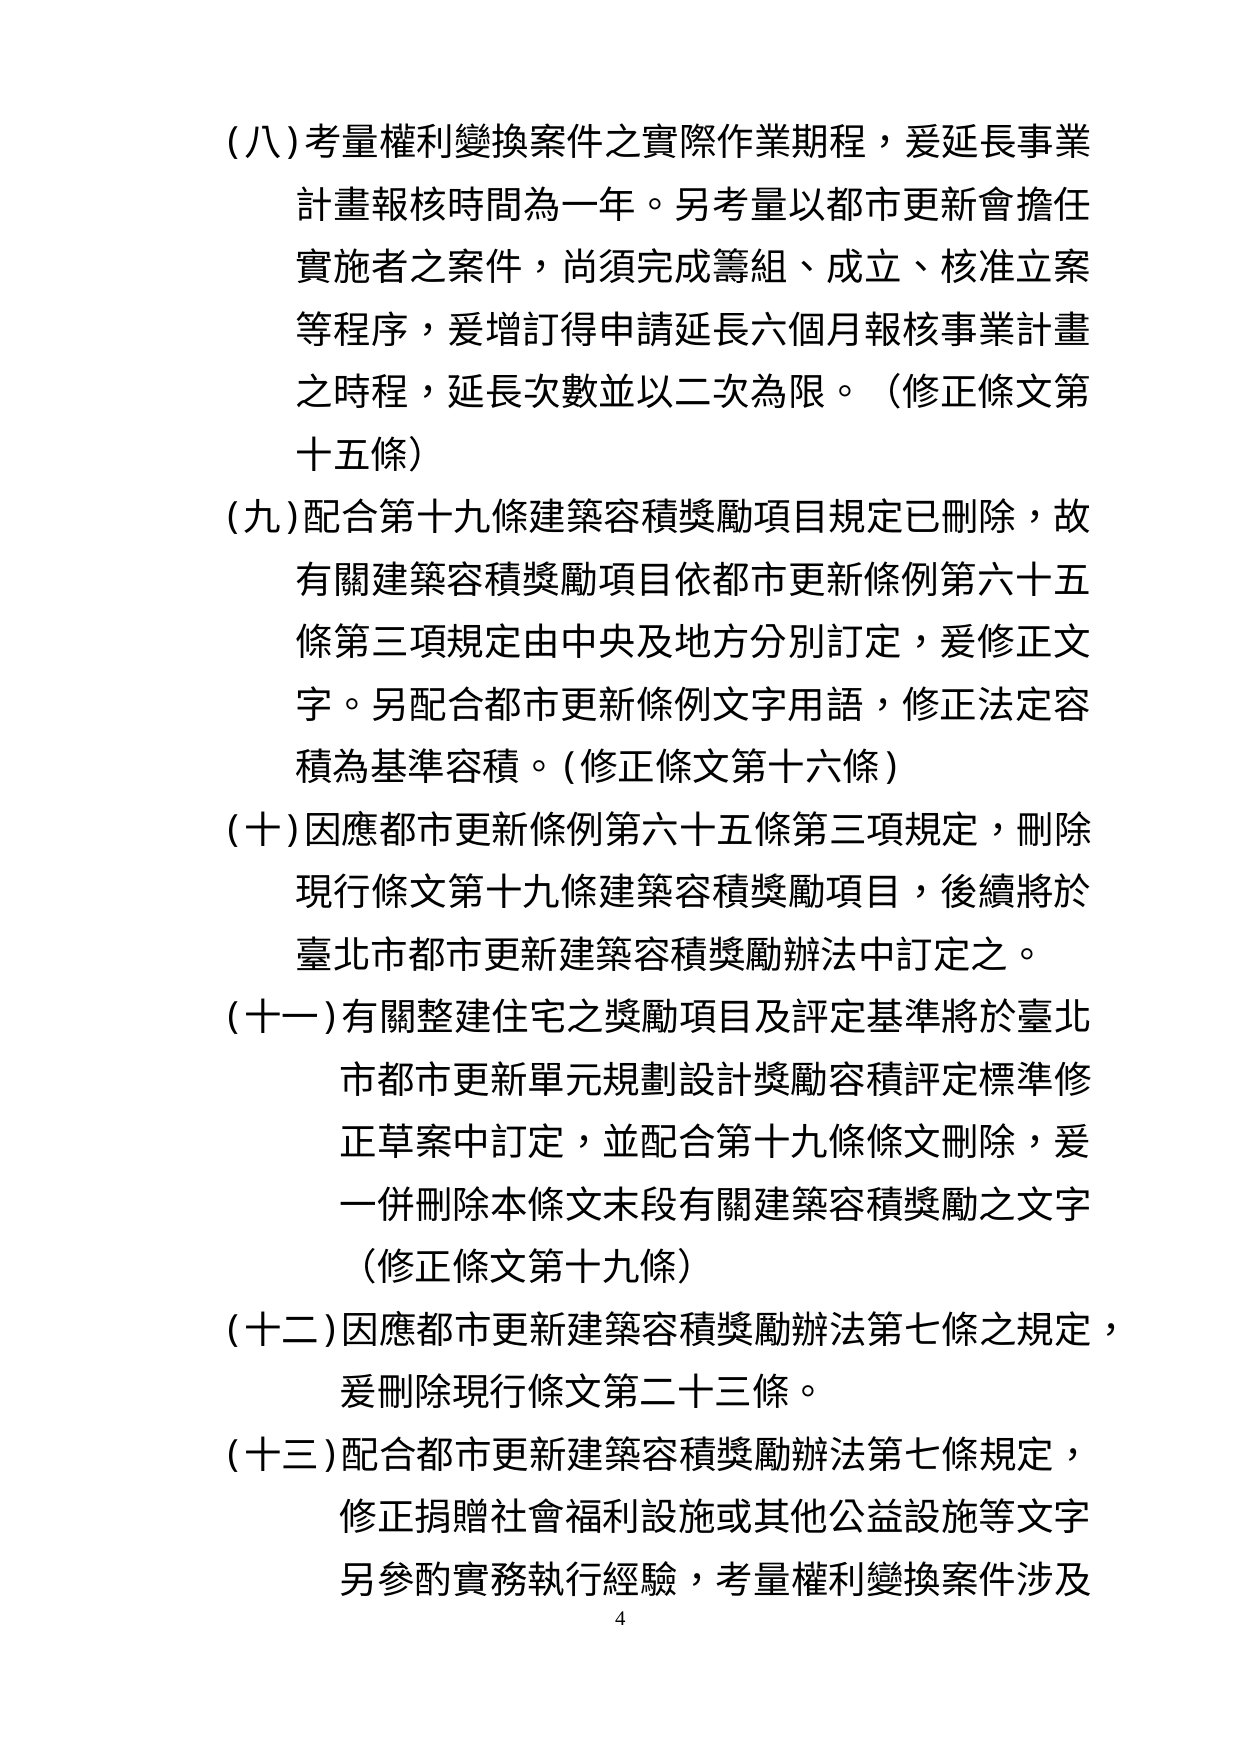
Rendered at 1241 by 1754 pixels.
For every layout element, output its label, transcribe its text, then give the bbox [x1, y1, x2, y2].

text (九)配合第十九條建築容積獎勵項目規定已刪除，故有關建築容積獎勵項目依都市更新條例第六十五條第三項規定由中央及地方分別訂定，爰修正文字。另配合都市更新條例文字用語，修正法定容積為基準容積。(修正條文第十六條) [221, 472, 1092, 785]
text (十)因應都市更新條例第六十五條第三項規定，刪除現行條文第十九條建築容積獎勵項目，後續將於臺北市都市更新建築容積獎勵辦法中訂定之。 [221, 785, 1092, 972]
text (十二)因應都市更新建築容積獎勵辦法第七條之規定，爰刪除現行條文第二十三條。 [221, 1285, 1092, 1410]
text (十三)配合都市更新建築容積獎勵辦法第七條規定，修正捐贈社會福利設施或其他公益設施等文字。另參酌實務執行經驗，考量權利變換案件涉及辦理釐正圖冊及囑託登記相關程序，爰增訂第一項但書以權利變換方式實施都市更新之案件，應併同於囑託登記時完成捐贈事宜。並配合本市實務運作情形，新增捐贈「予本市」文字以茲明確。(修正條文第二十一條及第二十二條) [221, 1410, 1092, 1597]
text (八)考量權利變換案件之實際作業期程，爰延長事業計畫報核時間為一年。另考量以都市更新會擔任實施者之案件，尚須完成籌組、成立、核准立案等程序，爰增訂得申請延長六個月報核事業計畫之時程，延長次數並以二次為限。（修正條文第十五條） [221, 97, 1092, 472]
text (十一)有關整建住宅之獎勵項目及評定基準將於臺北市都市更新單元規劃設計獎勵容積評定標準修正草案中訂定，並配合第十九條條文刪除，爰一併刪除本條文末段有關建築容積獎勵之文字。（修正條文第十九條） [221, 972, 1092, 1285]
